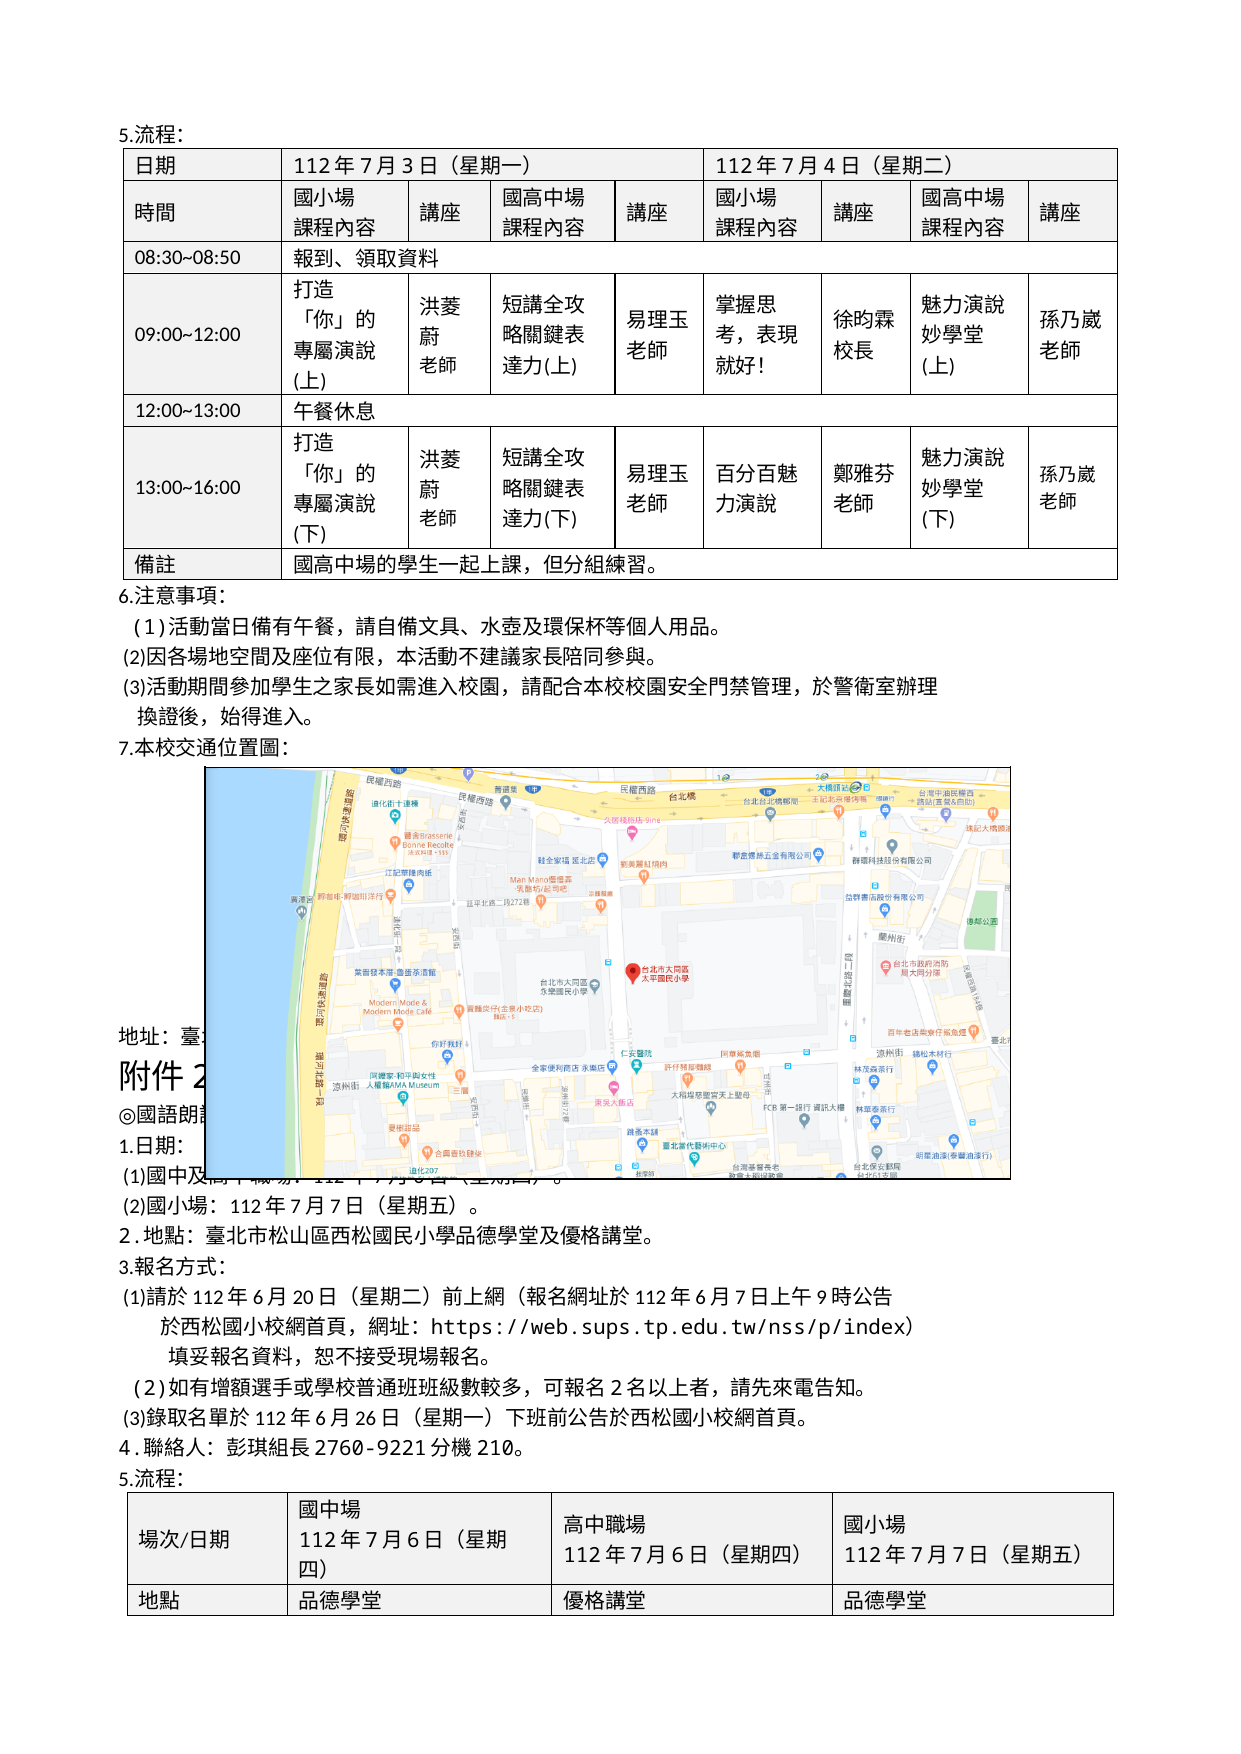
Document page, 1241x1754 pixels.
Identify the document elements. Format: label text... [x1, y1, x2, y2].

table_cell 魅力演說妙學堂(上) [911, 274, 1028, 394]
table_cell 講座 [1029, 181, 1117, 241]
text ◎國語朗讀組 [118, 1099, 204, 1129]
table_header 國中場 112年7月6日（星期四） [288, 1493, 551, 1584]
text (2)如有增額選手或學校普通班班級數較多，可報名2名以上者，請先來電告知。 [118, 1371, 1122, 1401]
text 4.聯絡人：彭琪組長2760-9221分機210。 [118, 1431, 1122, 1462]
table_cell 講座 [822, 181, 910, 241]
table_cell 鄭雅芬 老師 [822, 427, 910, 547]
text (1)活動當日備有午餐，請自備文具、水壺及環保杯等個人用品。 [118, 610, 1122, 640]
table_cell 洪菱蔚 老師 [409, 427, 490, 547]
text (2)因各場地空間及座位有限，本活動不建議家長陪同參與。 [118, 640, 1122, 670]
table_header 場次/日期 [128, 1493, 287, 1584]
text [1011, 1129, 1122, 1159]
table_header 國小場 112年7月7日（星期五） [833, 1493, 1113, 1584]
table_cell 講座 [409, 181, 490, 241]
table_cell 講座 [616, 181, 703, 241]
table_cell 掌握思考，表現就好！ [704, 274, 821, 394]
text 3.報名方式： [118, 1250, 1122, 1280]
table_cell 國高中場 課程內容 [491, 181, 614, 241]
picture [206, 768, 1010, 1178]
table_cell 國高中場 課程內容 [911, 181, 1028, 241]
table_cell 時間 [124, 181, 281, 241]
table_cell 洪菱蔚 老師 [409, 274, 490, 394]
table_cell 報到、領取資料 [282, 242, 1117, 272]
table_cell 品德學堂 [833, 1585, 1113, 1615]
text 6.注意事項： [118, 580, 1122, 610]
text 2.地點：臺北市松山區西松國民小學品德學堂及優格講堂。 [118, 1219, 1122, 1250]
text 附件2 [118, 1050, 204, 1099]
table_cell 地點 [128, 1585, 287, 1615]
table_cell 備註 [124, 549, 281, 579]
table_cell 徐昀霖 校長 [822, 274, 910, 394]
table_cell 午餐休息 [282, 395, 1117, 426]
text 填妥報名資料，恕不接受現場報名。 [118, 1341, 1122, 1371]
table_cell 易理玉 老師 [616, 274, 703, 394]
table_cell 國小場 課程內容 [704, 181, 821, 241]
table_cell 百分百魅力演說 [704, 427, 821, 547]
table_header 112年7月3日（星期一） [282, 149, 703, 180]
table_cell 09:00~12:00 [124, 274, 281, 394]
table_cell 魅力演說妙學堂(下) [911, 427, 1028, 547]
table_cell 孫乃崴老師 [1029, 427, 1117, 547]
text 7.本校交通位置圖： [118, 731, 1122, 761]
table_cell 打造「你」的專屬演說(下) [282, 427, 408, 547]
table_cell 08:30~08:50 [124, 242, 281, 272]
table_cell 國小場 課程內容 [282, 181, 408, 241]
table_cell 12:00~13:00 [124, 395, 281, 426]
text (1)請於112年6月20日（星期二）前上網（報名網址於112年6月7日上午9時公告 [118, 1280, 1122, 1310]
table_cell 易理玉 老師 [616, 427, 703, 547]
table_cell 孫乃崴老師 [1029, 274, 1117, 394]
table_cell 13:00~16:00 [124, 427, 281, 547]
text 換證後，始得進入。 [118, 701, 1122, 731]
table_cell 短講全攻略關鍵表達力(下) [491, 427, 614, 547]
table_header 日期 [124, 149, 281, 180]
table_cell 品德學堂 [288, 1585, 551, 1615]
text ◎國語朗讀組 [1011, 1099, 1122, 1129]
text (3)活動期間參加學生之家長如需進入校園，請配合本校校園安全門禁管理，於警衛室辦理 [118, 670, 1122, 701]
text 5.流程： [118, 1462, 1122, 1492]
text 地址：臺北市大同區延平北路二段239號 [118, 1020, 204, 1050]
table_header 高中職場 112年7月6日（星期四） [552, 1493, 832, 1584]
text (2)國小場：112年7月7日（星期五）。 [118, 1189, 1122, 1219]
table_cell 國高中場的學生一起上課，但分組練習。 [282, 549, 1117, 579]
text 1.日期： [118, 1129, 204, 1159]
text 5.流程： [118, 118, 1122, 148]
table_header 112年7月4日（星期二） [704, 149, 1117, 180]
text (3)錄取名單於112年6月26日（星期一）下班前公告於西松國小校網首頁。 [118, 1401, 1122, 1431]
table_cell 短講全攻略關鍵表達力(上) [491, 274, 614, 394]
text 附件2 [1011, 1050, 1122, 1099]
text (1)國中及高中職場：112年7月6日（星期四）。 [118, 1159, 1122, 1189]
table_cell 打造「你」的專屬演說(上) [282, 274, 408, 394]
table_cell 優格講堂 [552, 1585, 832, 1615]
text 地址：臺北市大同區延平北路二段239號 [1011, 1020, 1122, 1050]
text 於西松國小校網首頁，網址：https://web.sups.tp.edu.tw/nss/p/index） [118, 1310, 1122, 1341]
